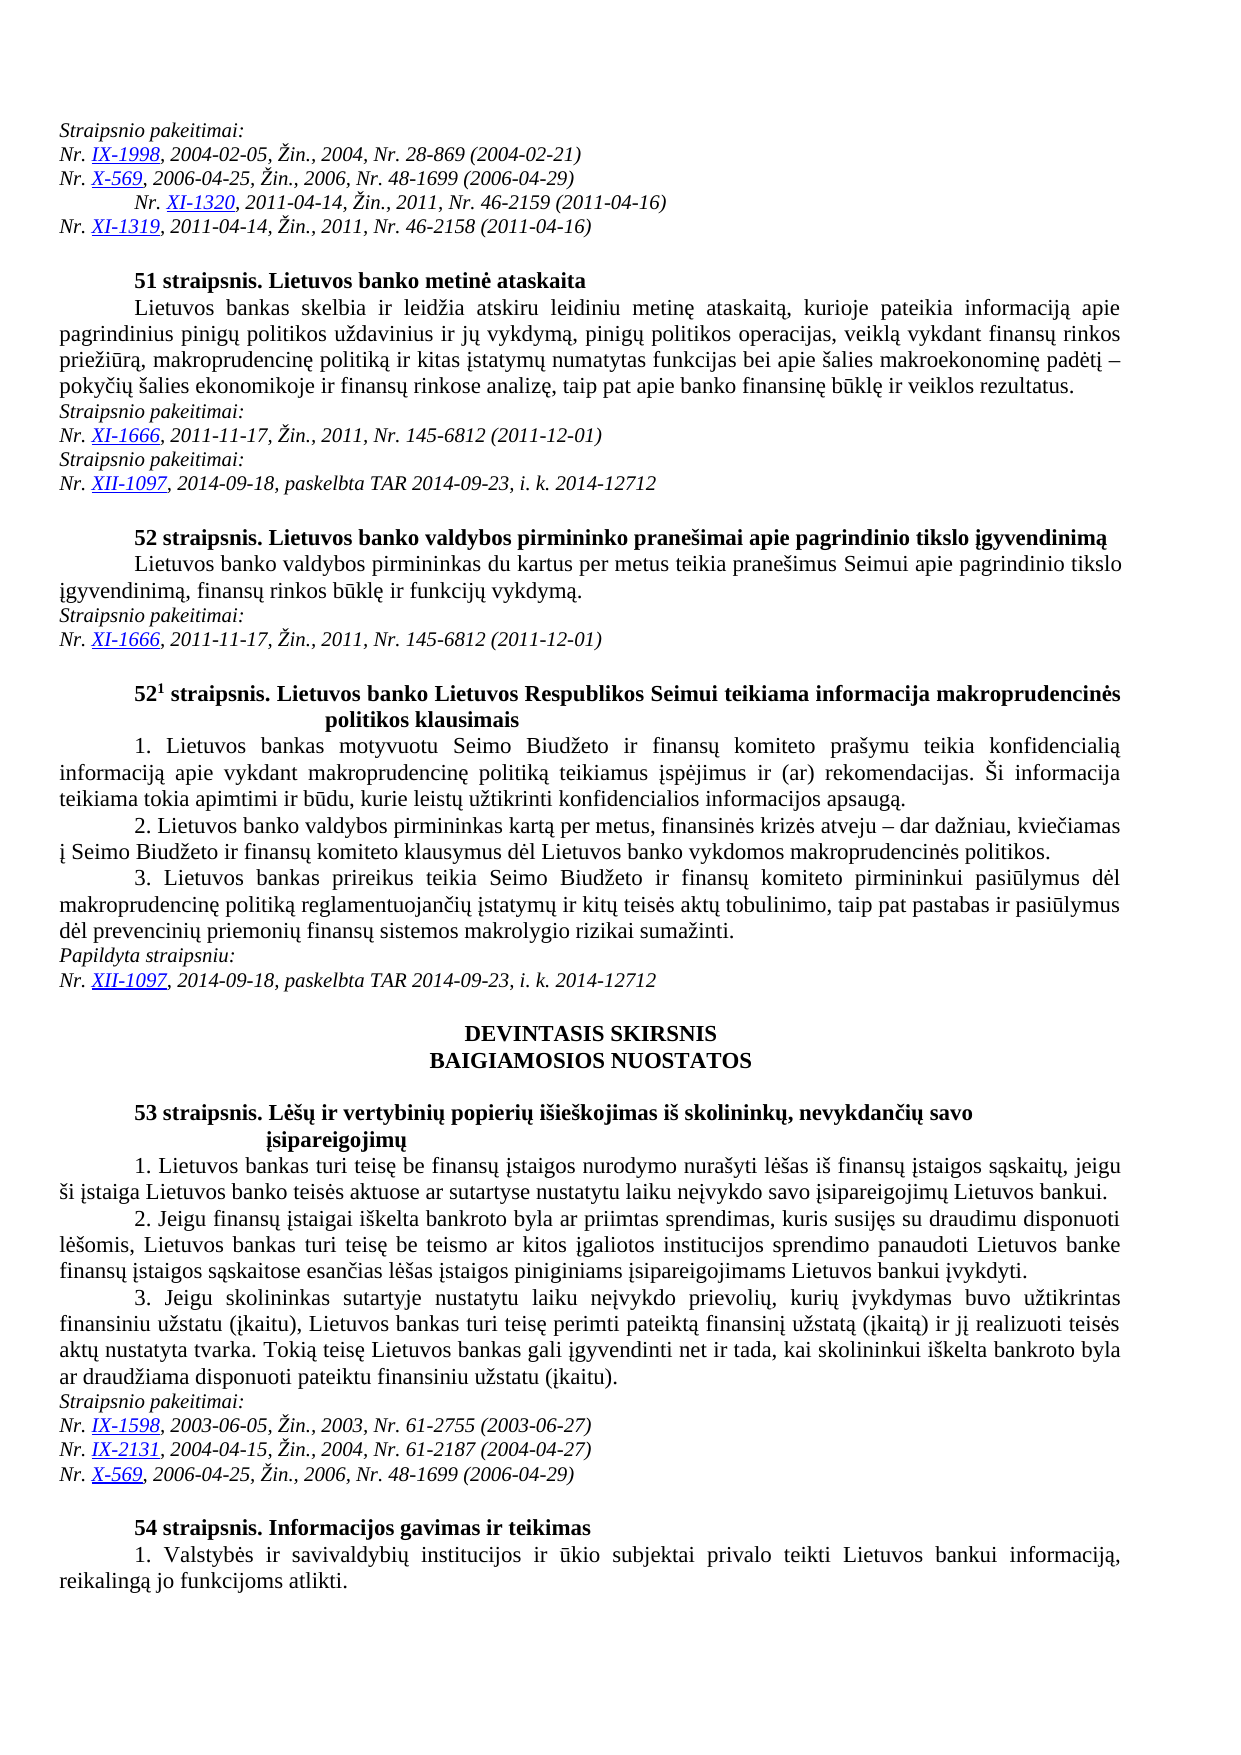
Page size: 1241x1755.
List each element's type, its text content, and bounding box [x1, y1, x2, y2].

text Nr. X-569, 2006-04-25, Žin., 2006, Nr. 48-1699 (2006-04-29) [59, 1461, 1122, 1486]
text Nr. XI-1319, 2011-04-14, Žin., 2011, Nr. 46-2158 (2011-04-16) [59, 214, 1122, 238]
text 1. Valstybės ir savivaldybių institucijos ir ūkio subjektai privalo teikti Lietuvos bankui informaciją, reikalingą jo funkcijoms atlikti. [59, 1541, 1122, 1593]
text Straipsnio pakeitimai: [59, 399, 1122, 423]
text 1. Lietuvos bankas motyvuotu Seimo Biudžeto ir finansų komiteto prašymu teikia konfidencialią informaciją apie vykdant makroprudencinę politiką teikiamus įspėjimus ir (ar) rekomendacijas. Ši informacija teikiama tokia apimtimi ir būdu, kurie leistų užtikrinti konfidencialios informacijos apsaugą. [59, 733, 1122, 812]
text 52 straipsnis. Lietuvos banko valdybos pirmininko pranešimai apie pagrindinio tikslo įgyvendinimą [134, 524, 1122, 550]
text 521 straipsnis. Lietuvos banko Lietuvos Respublikos Seimui teikiama informacija makroprudencinės politikos klausimais [134, 680, 1122, 733]
text DEVINTASIS SKIRSNIS [59, 1020, 1122, 1047]
text Nr. XI-1666, 2011-11-17, Žin., 2011, Nr. 145-6812 (2011-12-01) [59, 423, 1122, 447]
text 2. Lietuvos banko valdybos pirmininkas kartą per metus, finansinės krizės atveju – dar dažniau, kviečiamas į Seimo Biudžeto ir finansų komiteto klausymus dėl Lietuvos banko vykdomos makroprudencinės politikos. [59, 812, 1122, 864]
text 51 straipsnis. Lietuvos banko metinė ataskaita [59, 267, 1122, 293]
text 3. Lietuvos bankas prireikus teikia Seimo Biudžeto ir finansų komiteto pirmininkui pasiūlymus dėl makroprudencinę politiką reglamentuojančių įstatymų ir kitų teisės aktų tobulinimo, taip pat pastabas ir pasiūlymus dėl prevencinių priemonių finansų sistemos makrolygio rizikai sumažinti. [59, 864, 1122, 943]
text Lietuvos banko valdybos pirmininkas du kartus per metus teikia pranešimus Seimui apie pagrindinio tikslo įgyvendinimą, finansų rinkos būklę ir funkcijų vykdymą. [59, 550, 1122, 603]
text Nr. XI-1320, 2011-04-14, Žin., 2011, Nr. 46-2159 (2011-04-16) [59, 190, 1122, 214]
text Nr. IX-1598, 2003-06-05, Žin., 2003, Nr. 61-2755 (2003-06-27) [59, 1413, 1122, 1437]
text Lietuvos bankas skelbia ir leidžia atskiru leidiniu metinę ataskaitą, kurioje pateikia informaciją apie pagrindinius pinigų politikos uždavinius ir jų vykdymą, pinigų politikos operacijas, veiklą vykdant finansų rinkos priežiūrą, makroprudencinę politiką ir kitas įstatymų numatytas funkcijas bei apie šalies makroekonominę padėtį – pokyčių šalies ekonomikoje ir finansų rinkose analizę, taip pat apie banko finansinę būklę ir veiklos rezultatus. [59, 293, 1122, 399]
text Nr. XI-1666, 2011-11-17, Žin., 2011, Nr. 145-6812 (2011-12-01) [59, 627, 1122, 651]
text BAIGIAMOSIOS NUOSTATOS [59, 1047, 1122, 1073]
text Straipsnio pakeitimai: [59, 603, 1122, 627]
text 2. Jeigu finansų įstaigai iškelta bankroto byla ar priimtas sprendimas, kuris susijęs su draudimu disponuoti lėšomis, Lietuvos bankas turi teisę be teismo ar kitos įgaliotos institucijos sprendimo panaudoti Lietuvos banke finansų įstaigos sąskaitose esančias lėšas įstaigos piniginiams įsipareigojimams Lietuvos bankui įvykdyti. [59, 1205, 1122, 1284]
text įsipareigojimų [266, 1126, 1122, 1152]
text Papildyta straipsniu: [59, 943, 1122, 967]
text Nr. X-569, 2006-04-25, Žin., 2006, Nr. 48-1699 (2006-04-29) [59, 166, 1122, 190]
text Nr. IX-1998, 2004-02-05, Žin., 2004, Nr. 28-869 (2004-02-21) [59, 142, 1122, 166]
text Straipsnio pakeitimai: [59, 447, 1122, 471]
text Nr. XII-1097, 2014-09-18, paskelbta TAR 2014-09-23, i. k. 2014-12712 [59, 471, 1122, 495]
text Straipsnio pakeitimai: [59, 118, 1122, 142]
text Straipsnio pakeitimai: [59, 1389, 1122, 1413]
text Nr. IX-2131, 2004-04-15, Žin., 2004, Nr. 61-2187 (2004-04-27) [59, 1437, 1122, 1461]
text 53 straipsnis. Lėšų ir vertybinių popierių išieškojimas iš skolininkų, nevykdančių savo [134, 1099, 1122, 1126]
text Nr. XII-1097, 2014-09-18, paskelbta TAR 2014-09-23, i. k. 2014-12712 [59, 967, 1122, 992]
text 1. Lietuvos bankas turi teisę be finansų įstaigos nurodymo nurašyti lėšas iš finansų įstaigos sąskaitų, jeigu ši įstaiga Lietuvos banko teisės aktuose ar sutartyse nustatytu laiku neįvykdo savo įsipareigojimų Lietuvos bankui. [59, 1152, 1122, 1205]
text 3. Jeigu skolininkas sutartyje nustatytu laiku neįvykdo prievolių, kurių įvykdymas buvo užtikrintas finansiniu užstatu (įkaitu), Lietuvos bankas turi teisę perimti pateiktą finansinį užstatą (įkaitą) ir jį realizuoti teisės aktų nustatyta tvarka. Tokią teisę Lietuvos bankas gali įgyvendinti net ir tada, kai skolininkui iškelta bankroto byla ar draudžiama disponuoti pateiktu finansiniu užstatu (įkaitu). [59, 1284, 1122, 1389]
text 54 straipsnis. Informacijos gavimas ir teikimas [59, 1514, 1122, 1541]
